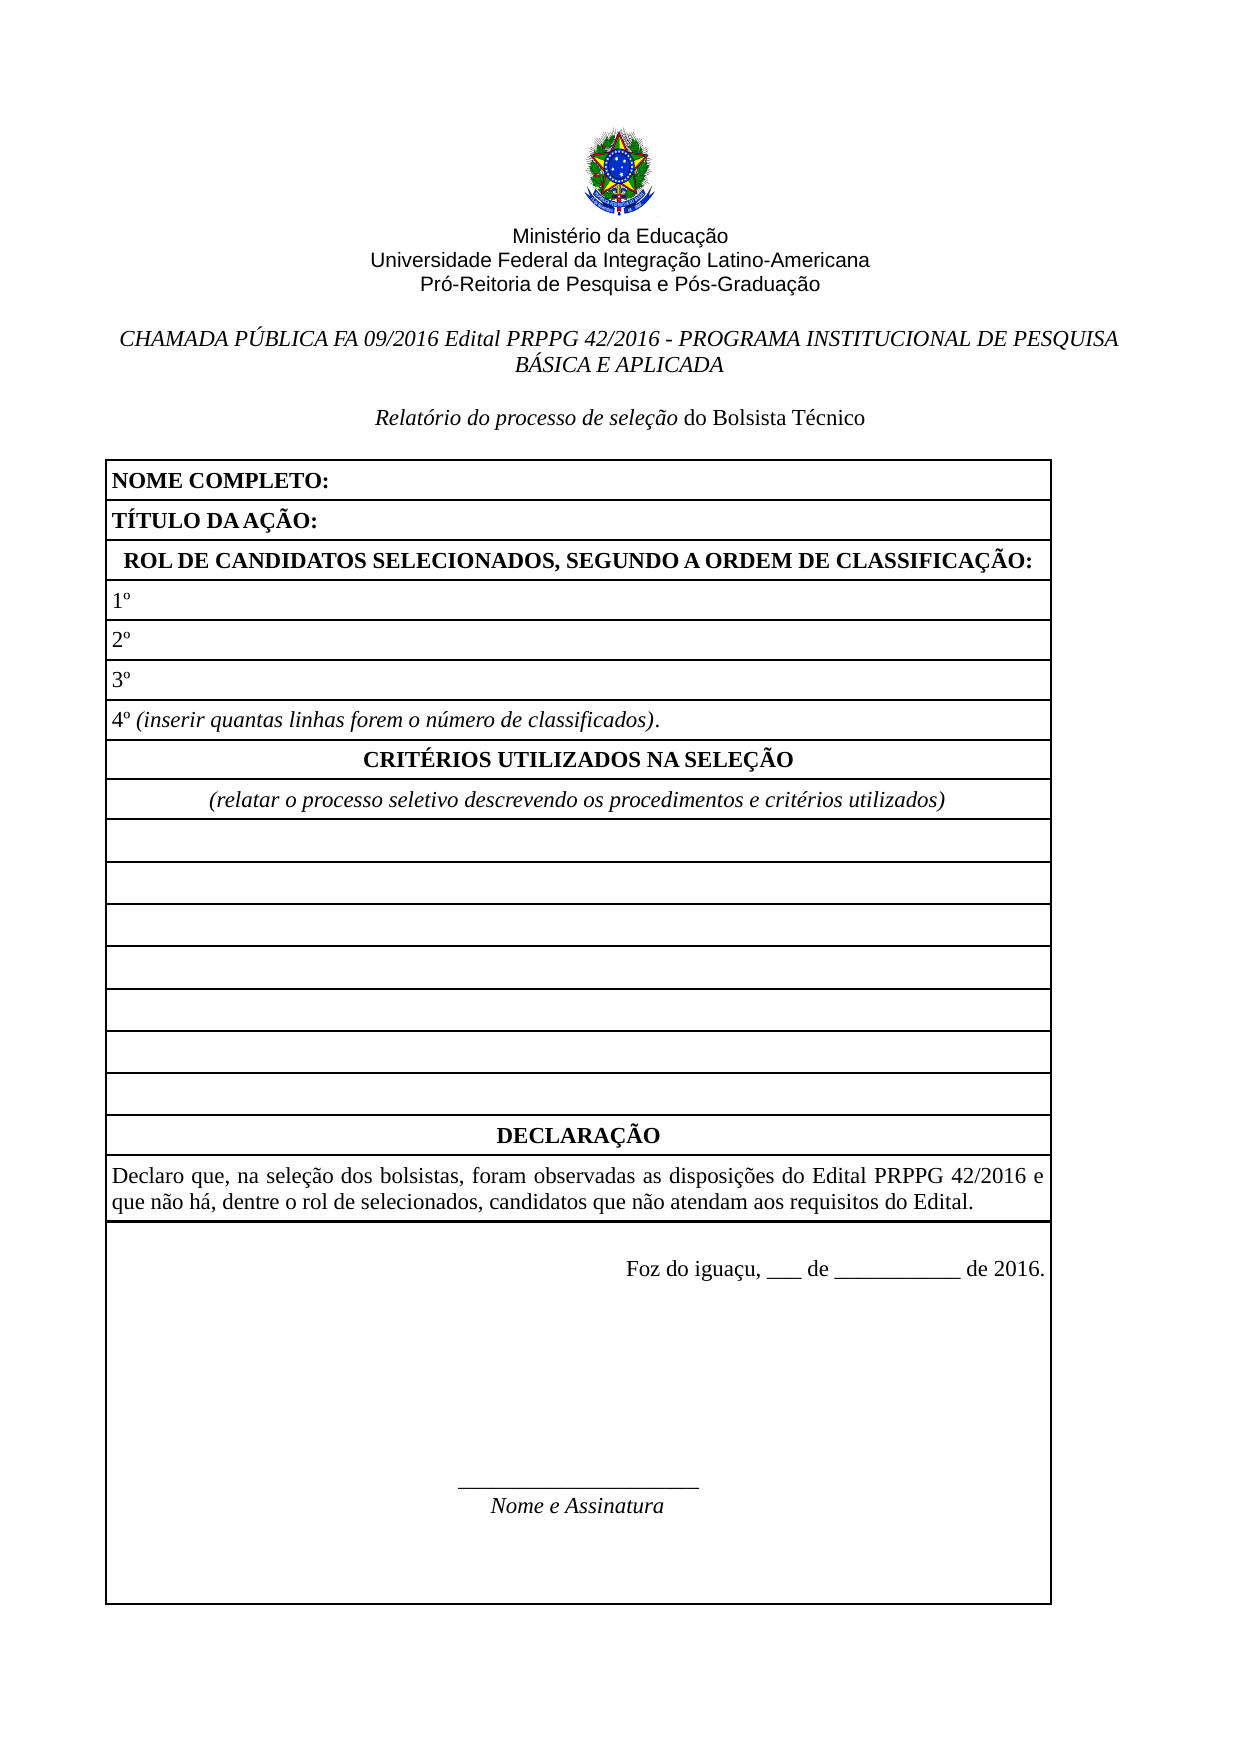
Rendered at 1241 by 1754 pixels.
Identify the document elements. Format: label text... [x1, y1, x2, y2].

table_cell [107, 1032, 1050, 1072]
table_cell TÍTULO DA AÇÃO: [107, 501, 1050, 539]
table_cell DECLARAÇÃO [107, 1116, 1050, 1154]
table_cell Foz do iguaçu, ___ de ___________ de 2016. _____________________ Nome e Assinatura [107, 1223, 1050, 1603]
table_cell 2º [107, 621, 1050, 659]
table_cell [107, 820, 1050, 861]
table_cell [107, 1074, 1050, 1114]
text Pró-Reitoria de Pesquisa e Pós-Graduação [118, 272, 1122, 296]
table_header NOME COMPLETO: [107, 461, 1050, 499]
subtitle Ministério da Educação [118, 224, 1122, 248]
table_cell Declaro que, na seleção dos bolsistas, foram observadas as disposições do Edital PRPPG 42/2016 e que não há, dentre o rol de selecionados, candidatos que não atendam aos requisitos do Edital. [107, 1156, 1050, 1220]
table_cell CRITÉRIOS UTILIZADOS NA SELEÇÃO [107, 741, 1050, 778]
table_cell (relatar o processo seletivo descrevendo os procedimentos e critérios utilizados) [107, 780, 1050, 818]
table_cell ROL DE CANDIDATOS SELECIONADOS, SEGUNDO A ORDEM DE CLASSIFICAÇÃO: [107, 541, 1050, 579]
table_cell [107, 990, 1050, 1030]
text Universidade Federal da Integração Latino-Americana [118, 248, 1122, 272]
text Relatório do processo de seleção do Bolsista Técnico [118, 404, 1122, 430]
table_cell [107, 905, 1050, 945]
table_cell 1º [107, 581, 1050, 619]
table_cell 3º [107, 661, 1050, 698]
table_cell [107, 947, 1050, 987]
table_cell [107, 863, 1050, 903]
table_cell 4º (inserir quantas linhas forem o número de classificados). [107, 701, 1050, 738]
text CHAMADA PÚBLICA FA 09/2016 Edital PRPPG 42/2016 - PROGRAMA INSTITUCIONAL DE PESQUISA BÁSICA E APLICADA [118, 325, 1122, 378]
